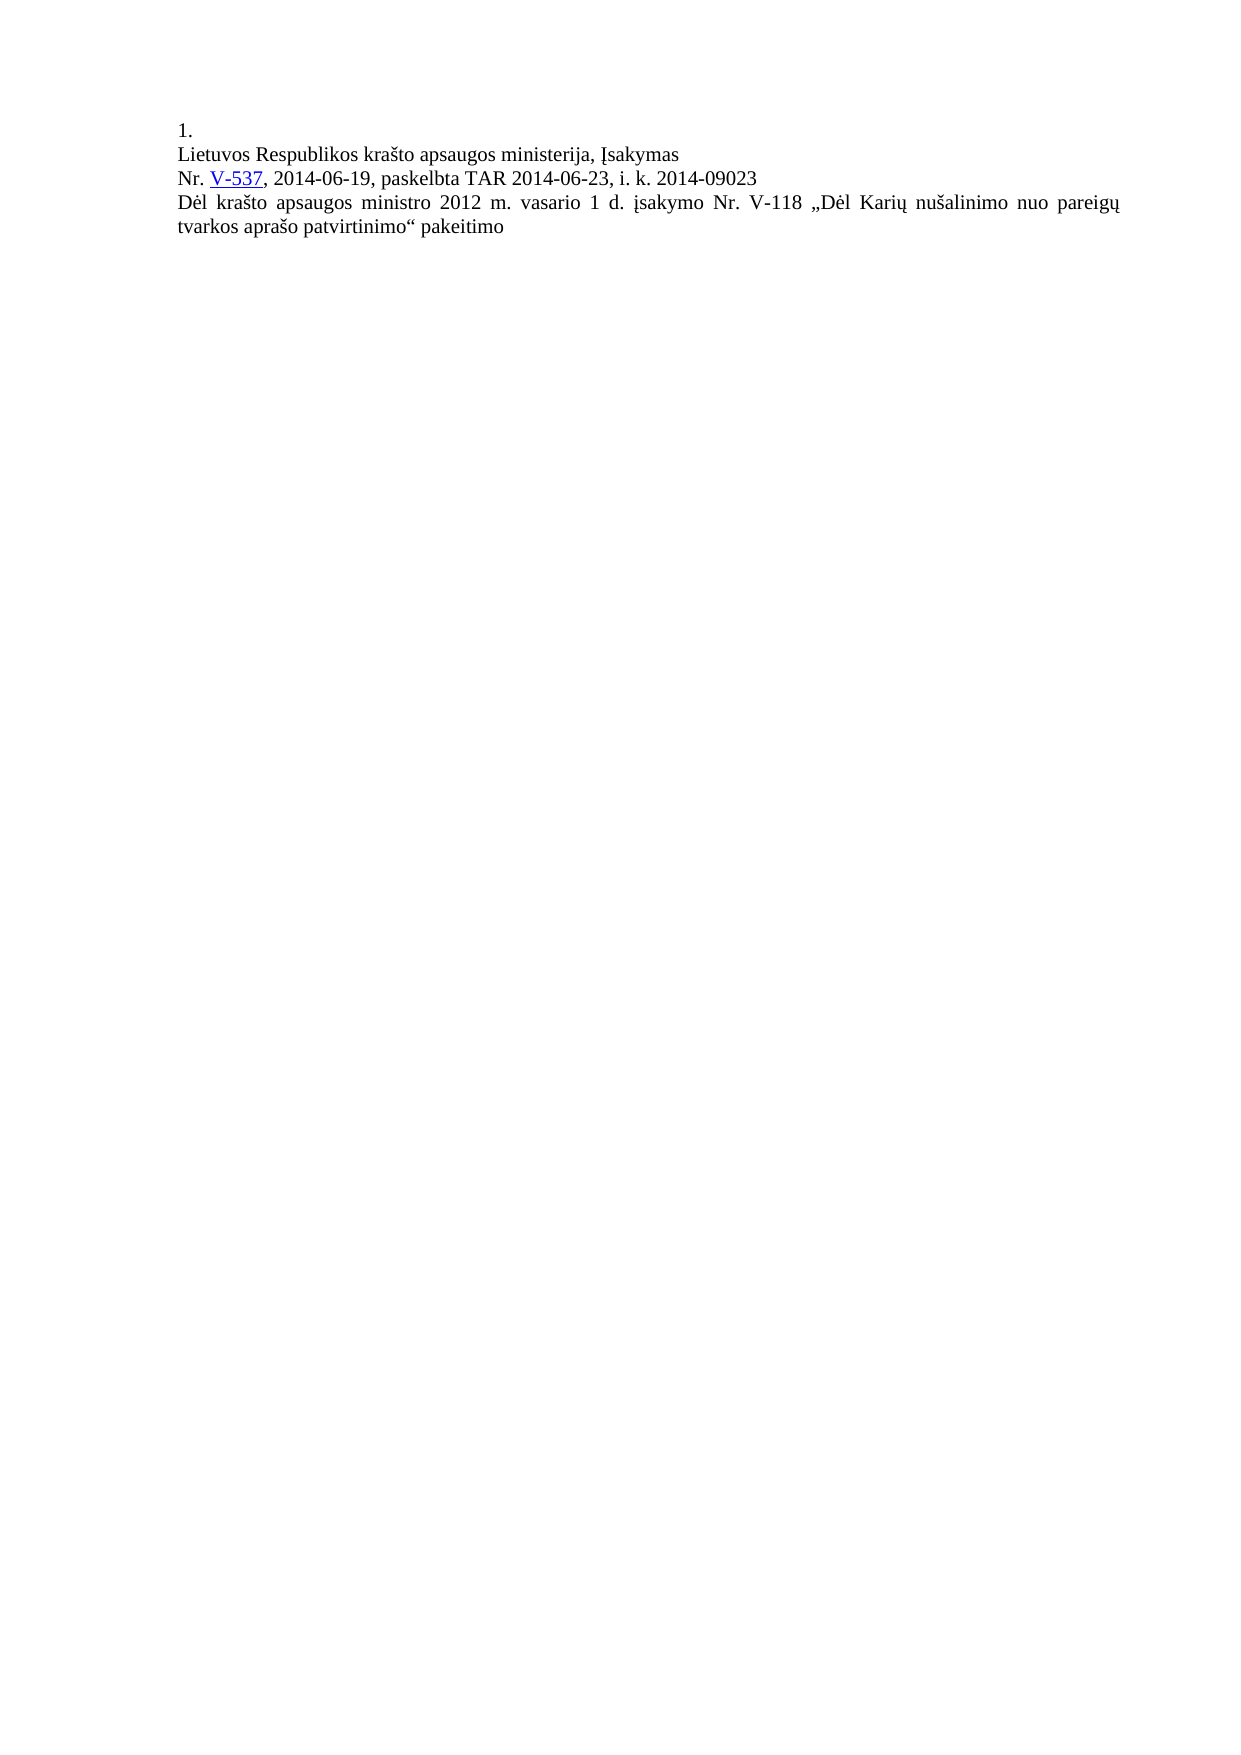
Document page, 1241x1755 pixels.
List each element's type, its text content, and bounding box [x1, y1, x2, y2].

text Nr. V-537, 2014-06-19, paskelbta TAR 2014-06-23, i. k. 2014-09023 [177, 166, 1122, 190]
text Dėl krašto apsaugos ministro 2012 m. vasario 1 d. įsakymo Nr. V-118 „Dėl Karių nušalinimo nuo pareigų tvarkos aprašo patvirtinimo“ pakeitimo [177, 190, 1122, 238]
text 1. [177, 118, 1122, 142]
text Lietuvos Respublikos krašto apsaugos ministerija, Įsakymas [177, 142, 1122, 166]
